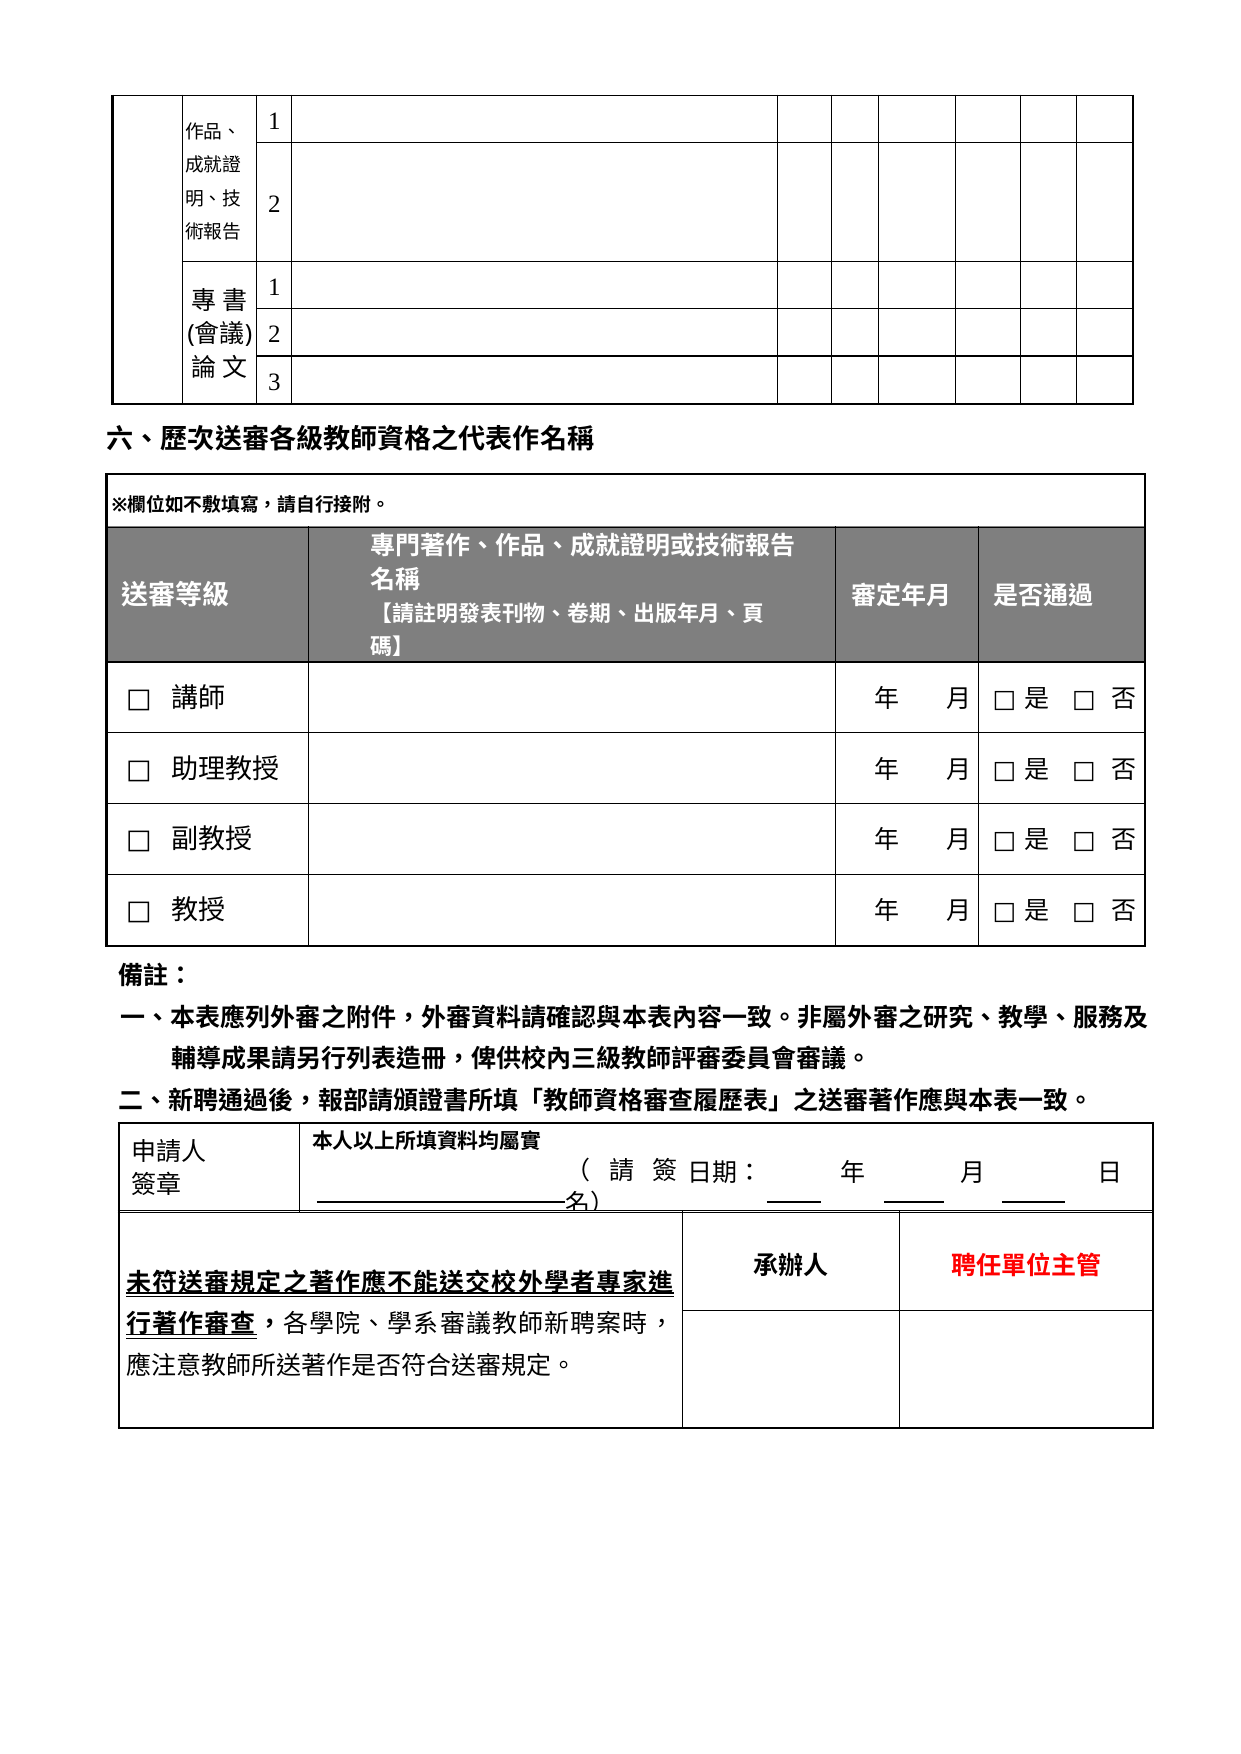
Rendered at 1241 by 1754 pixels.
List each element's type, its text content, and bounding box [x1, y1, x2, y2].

table_cell [900, 1311, 1152, 1427]
table_cell [1146, 874, 1153, 945]
table_cell [956, 143, 1020, 261]
table_cell 月 [940, 733, 978, 803]
table_cell [113, 1310, 118, 1427]
table_cell [113, 1157, 118, 1201]
table_cell [106, 261, 111, 308]
table_cell 未符送審規定之著作應不能送交校外學者專家進行著作審查，各學院、學系審議教師新聘案時，應注意教師所送著作是否符合送審規定。 [120, 1213, 682, 1427]
table_cell [106, 355, 111, 402]
table_cell [836, 875, 867, 945]
table_cell [832, 357, 878, 402]
table_cell [1134, 261, 1139, 308]
table_cell [956, 262, 1020, 308]
table_cell 否 [1102, 663, 1144, 732]
table_cell [832, 143, 878, 261]
table_cell 日 [1065, 1124, 1152, 1210]
table_cell 備註： 一、本表應列外審之附件，外審資料請確認與本表內容一致。非屬外審之研究、教學、服務及輔導成果請另行列表造冊，俾供校內三級教師評審委員會審議。 二、新聘通過後，報部請頒證書所填「教師資格審查履歷表」之送審著作應與本表一致。 [119, 945, 1153, 1122]
table_cell [1139, 308, 1145, 355]
table_cell [1139, 355, 1145, 402]
table_cell 是 [1016, 804, 1057, 874]
table_cell [106, 95, 111, 142]
table_cell 2 [257, 143, 291, 261]
table_cell [836, 663, 867, 732]
table_cell [832, 96, 878, 142]
table_cell 1 [257, 262, 291, 308]
table_cell [106, 1201, 112, 1210]
table_cell 承辦人 [683, 1213, 899, 1310]
table_cell [907, 875, 939, 945]
table_cell [1139, 261, 1145, 308]
table_cell [1139, 142, 1145, 261]
table_cell [309, 875, 835, 945]
table_cell 3 [257, 357, 291, 402]
table_cell [1077, 96, 1132, 142]
table_cell [1058, 733, 1065, 803]
table_cell [1145, 142, 1153, 261]
table_cell [1146, 473, 1153, 526]
table_cell [1021, 309, 1076, 355]
table_cell [907, 733, 939, 803]
table_cell 六、歷次送審各級教師資格之代表作名稱 [106, 403, 1145, 473]
table_cell [1134, 95, 1139, 142]
table_cell □ [108, 804, 171, 874]
table_cell 助理教授 [171, 733, 308, 803]
table_cell □ [1065, 663, 1102, 732]
table_cell [1134, 355, 1139, 402]
table_cell [1077, 357, 1132, 402]
table_cell [309, 663, 835, 732]
table_cell [292, 309, 777, 355]
table_cell [879, 357, 955, 402]
table_cell 否 [1102, 875, 1144, 945]
table_cell 月 [940, 804, 978, 874]
table_cell [1134, 142, 1139, 261]
table_cell [832, 309, 878, 355]
table_cell 年 [867, 663, 907, 732]
table_cell [1145, 95, 1153, 142]
table_cell [1058, 663, 1065, 732]
table_cell [1146, 661, 1153, 732]
table_cell □ [979, 875, 1016, 945]
table_cell [778, 262, 831, 308]
table_cell 專 書 (會議) 論 文 [183, 262, 256, 402]
table_cell [1145, 355, 1153, 402]
table_cell （請簽名） [565, 1124, 682, 1210]
table_cell [1077, 262, 1132, 308]
table_cell [778, 96, 831, 142]
table_cell 教授 [171, 875, 308, 945]
table_cell 月 [944, 1124, 1002, 1210]
table_cell □ [108, 663, 171, 732]
table_cell 聘任單位主管 [900, 1213, 1152, 1310]
table_cell 副教授 [171, 804, 308, 874]
table_cell 是否通過 [979, 528, 1144, 661]
table_cell 月 [940, 875, 978, 945]
table_cell [778, 357, 831, 402]
table_cell [683, 1311, 899, 1427]
table_cell □ [979, 733, 1016, 803]
table_cell [292, 262, 777, 308]
table_cell [292, 143, 777, 261]
table_cell [1077, 143, 1132, 261]
table_cell 年 [867, 875, 907, 945]
table_cell [956, 96, 1020, 142]
table_cell [907, 663, 939, 732]
table_cell □ [1065, 804, 1102, 874]
table_cell [836, 733, 867, 803]
table_cell 是 [1016, 875, 1057, 945]
table_cell 申請人 簽章 [120, 1124, 299, 1210]
table_cell 年 [821, 1124, 884, 1210]
table_cell [113, 1122, 118, 1157]
table_cell 講師 [171, 663, 308, 732]
table_cell [884, 1124, 944, 1201]
table_cell 審定年月 [836, 528, 978, 661]
table_cell [106, 1157, 112, 1201]
table_cell [106, 308, 111, 355]
table_cell 是 [1016, 733, 1057, 803]
table_cell [317, 1203, 565, 1210]
table_cell [113, 1201, 118, 1210]
table_cell 2 [257, 309, 291, 355]
table_cell [1021, 143, 1076, 261]
table_cell 本人以上所填資料均屬實 [300, 1124, 565, 1157]
table_cell 1 [257, 96, 291, 142]
table_cell 年 [867, 733, 907, 803]
table_cell 否 [1102, 804, 1144, 874]
table_cell 專門著作、作品、成就證明或技術報告名稱 【請註明發表刊物、卷期、出版年月、頁碼】 [309, 528, 835, 661]
table_cell [1146, 526, 1153, 661]
table_cell [879, 309, 955, 355]
table_cell [1021, 96, 1076, 142]
table_cell [309, 804, 835, 874]
table_cell [1002, 1124, 1065, 1201]
table_cell [1021, 357, 1076, 402]
table_cell [1145, 403, 1153, 473]
table_cell □ [979, 804, 1016, 874]
table_cell 月 [940, 663, 978, 732]
table_cell [956, 309, 1020, 355]
table_cell [300, 1157, 317, 1210]
table_cell [1146, 803, 1153, 874]
table_cell [309, 733, 835, 803]
table_cell 送審等級 [108, 528, 308, 661]
table_cell [1134, 308, 1139, 355]
table_cell [106, 947, 112, 1122]
table_cell [1058, 804, 1065, 874]
table_cell [292, 96, 777, 142]
table_cell □ [108, 733, 171, 803]
table_cell [114, 96, 182, 402]
table_cell [1002, 1203, 1065, 1210]
table_cell [767, 1124, 821, 1201]
table_cell □ [1065, 875, 1102, 945]
table_cell □ [979, 663, 1016, 732]
table_cell [778, 309, 831, 355]
table_cell ※欄位如不敷填寫，請自行接附。 [108, 475, 1144, 526]
table_cell [106, 1210, 112, 1310]
table_cell [113, 1210, 118, 1310]
table_cell [1139, 95, 1145, 142]
table_cell [884, 1203, 944, 1210]
table_cell [106, 1310, 112, 1427]
table_cell □ [1065, 733, 1102, 803]
table_cell [879, 143, 955, 261]
table_cell [907, 804, 939, 874]
table_cell [1058, 875, 1065, 945]
table_cell [832, 262, 878, 308]
table_cell [778, 143, 831, 261]
table_cell [106, 142, 111, 261]
table_cell [767, 1203, 821, 1210]
table_cell [1145, 261, 1153, 308]
table_cell [106, 1122, 112, 1157]
table_cell 年 [867, 804, 907, 874]
table_cell 日期： [683, 1124, 767, 1210]
table_cell [836, 804, 867, 874]
table_cell [1146, 732, 1153, 803]
table_cell 否 [1102, 733, 1144, 803]
table_cell [317, 1157, 565, 1201]
table_cell [1021, 262, 1076, 308]
table_cell [1145, 308, 1153, 355]
table_cell □ [108, 875, 171, 945]
table_cell 作品、成就證明、技術報告 [183, 96, 256, 261]
table_cell [879, 96, 955, 142]
table_cell [879, 262, 955, 308]
table_cell [1077, 309, 1132, 355]
table_cell [292, 357, 777, 402]
table_cell 是 [1016, 663, 1057, 732]
table_cell [956, 357, 1020, 402]
table_cell [113, 947, 118, 1122]
